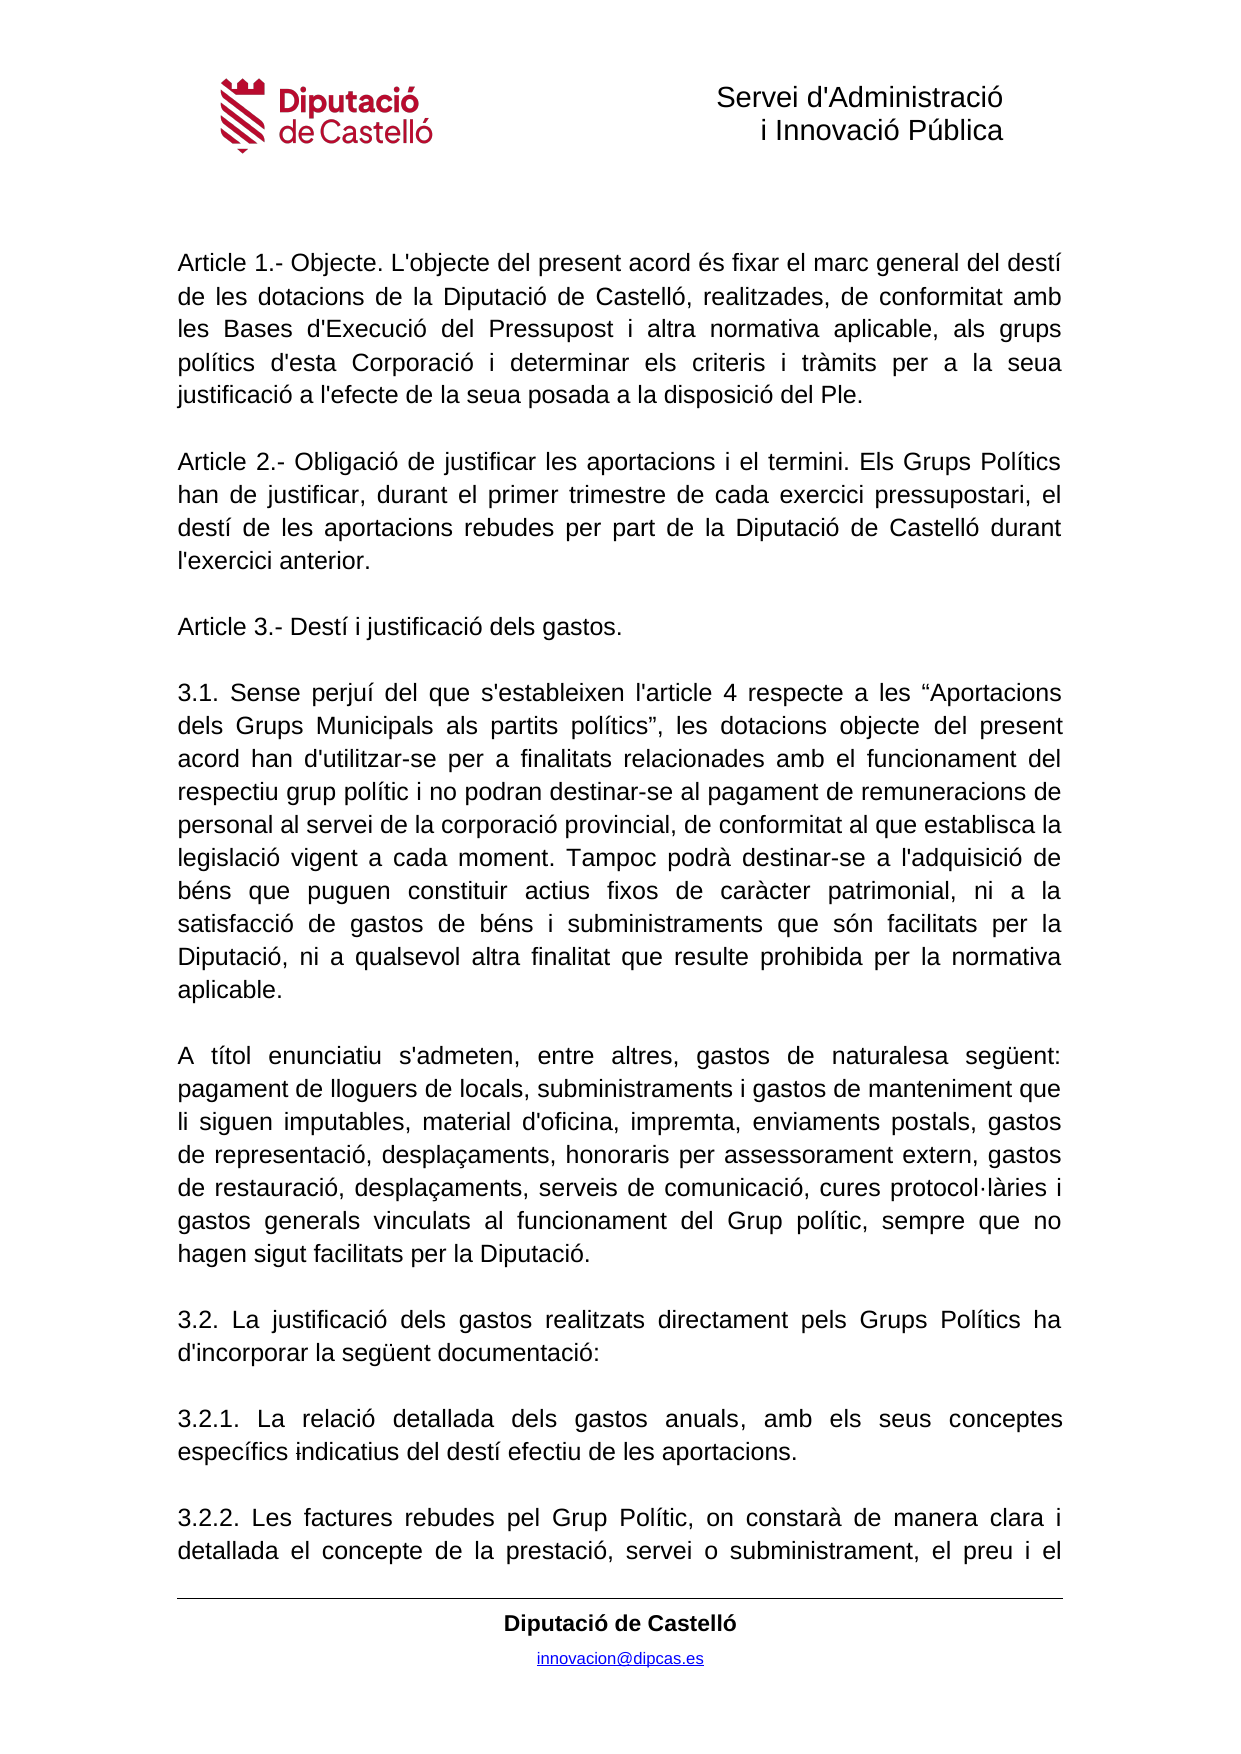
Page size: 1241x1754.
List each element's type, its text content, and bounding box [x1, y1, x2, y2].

text Article 2.- Obligació de justificar les aportacions i el termini. Els Grups Polítics han de justificar, durant el primer trimestre de cada exercici pressupostari, el destí de les aportacions rebudes per part de la Diputació de Castelló durant l'exercici anterior. [177, 447, 1063, 574]
text 3.2.1. La relació detallada dels gastos anuals, amb els seus conceptes específics indicatius del destí efectiu de les aportacions. [177, 1404, 1063, 1466]
text 3.1. Sense perjuí del que s'estableixen l'article 4 respecte a les “Aportacions dels Grups Municipals als partits polítics”, les dotacions objecte del present acord han d'utilitzar-se per a finalitats relacionades amb el funcionament del respectiu grup polític i no podran destinar-se al pagament de remuneracions de personal al servei de la corporació provincial, de conformitat al que establisca la legislació vigent a cada moment. Tampoc podrà destinar-se a l'adquisició de béns que puguen constituir actius fixos de caràcter patrimonial, ni a la satisfacció de gastos de béns i subministraments que són facilitats per la Diputació, ni a qualsevol altra finalitat que resulte prohibida per la normativa aplicable. [177, 678, 1063, 1004]
text 3.2.2. Les factures rebudes pel Grup Polític, on constarà de manera clara i detallada el concepte de la prestació, servei o subministrament, el preu i el [177, 1503, 1063, 1565]
picture [177, 32, 476, 189]
text Article 1.- Objecte. L'objecte del present acord és fixar el marc general del destí de les dotacions de la Diputació de Castelló, realitzades, de conformitat amb les Bases d'Execució del Pressupost i altra normativa aplicable, als grups polítics d'esta Corporació i determinar els criteris i tràmits per a la seua justificació a l'efecte de la seua posada a la disposició del Ple. [177, 248, 1063, 409]
text A títol enunciatiu s'admeten, entre altres, gastos de naturalesa següent: pagament de lloguers de locals, subministraments i gastos de manteniment que li siguen imputables, material d'oficina, impremta, enviaments postals, gastos de representació, desplaçaments, honoraris per assessorament extern, gastos de restauració, desplaçaments, serveis de comunicació, cures protocol·làries i gastos generals vinculats al funcionament del Grup polític, sempre que no hagen sigut facilitats per la Diputació. [177, 1041, 1063, 1268]
text Article 3.- Destí i justificació dels gastos. [177, 612, 1063, 640]
text 3.2. La justificació dels gastos realitzats directament pels Grups Polítics ha d'incorporar la següent documentació: [177, 1305, 1063, 1367]
